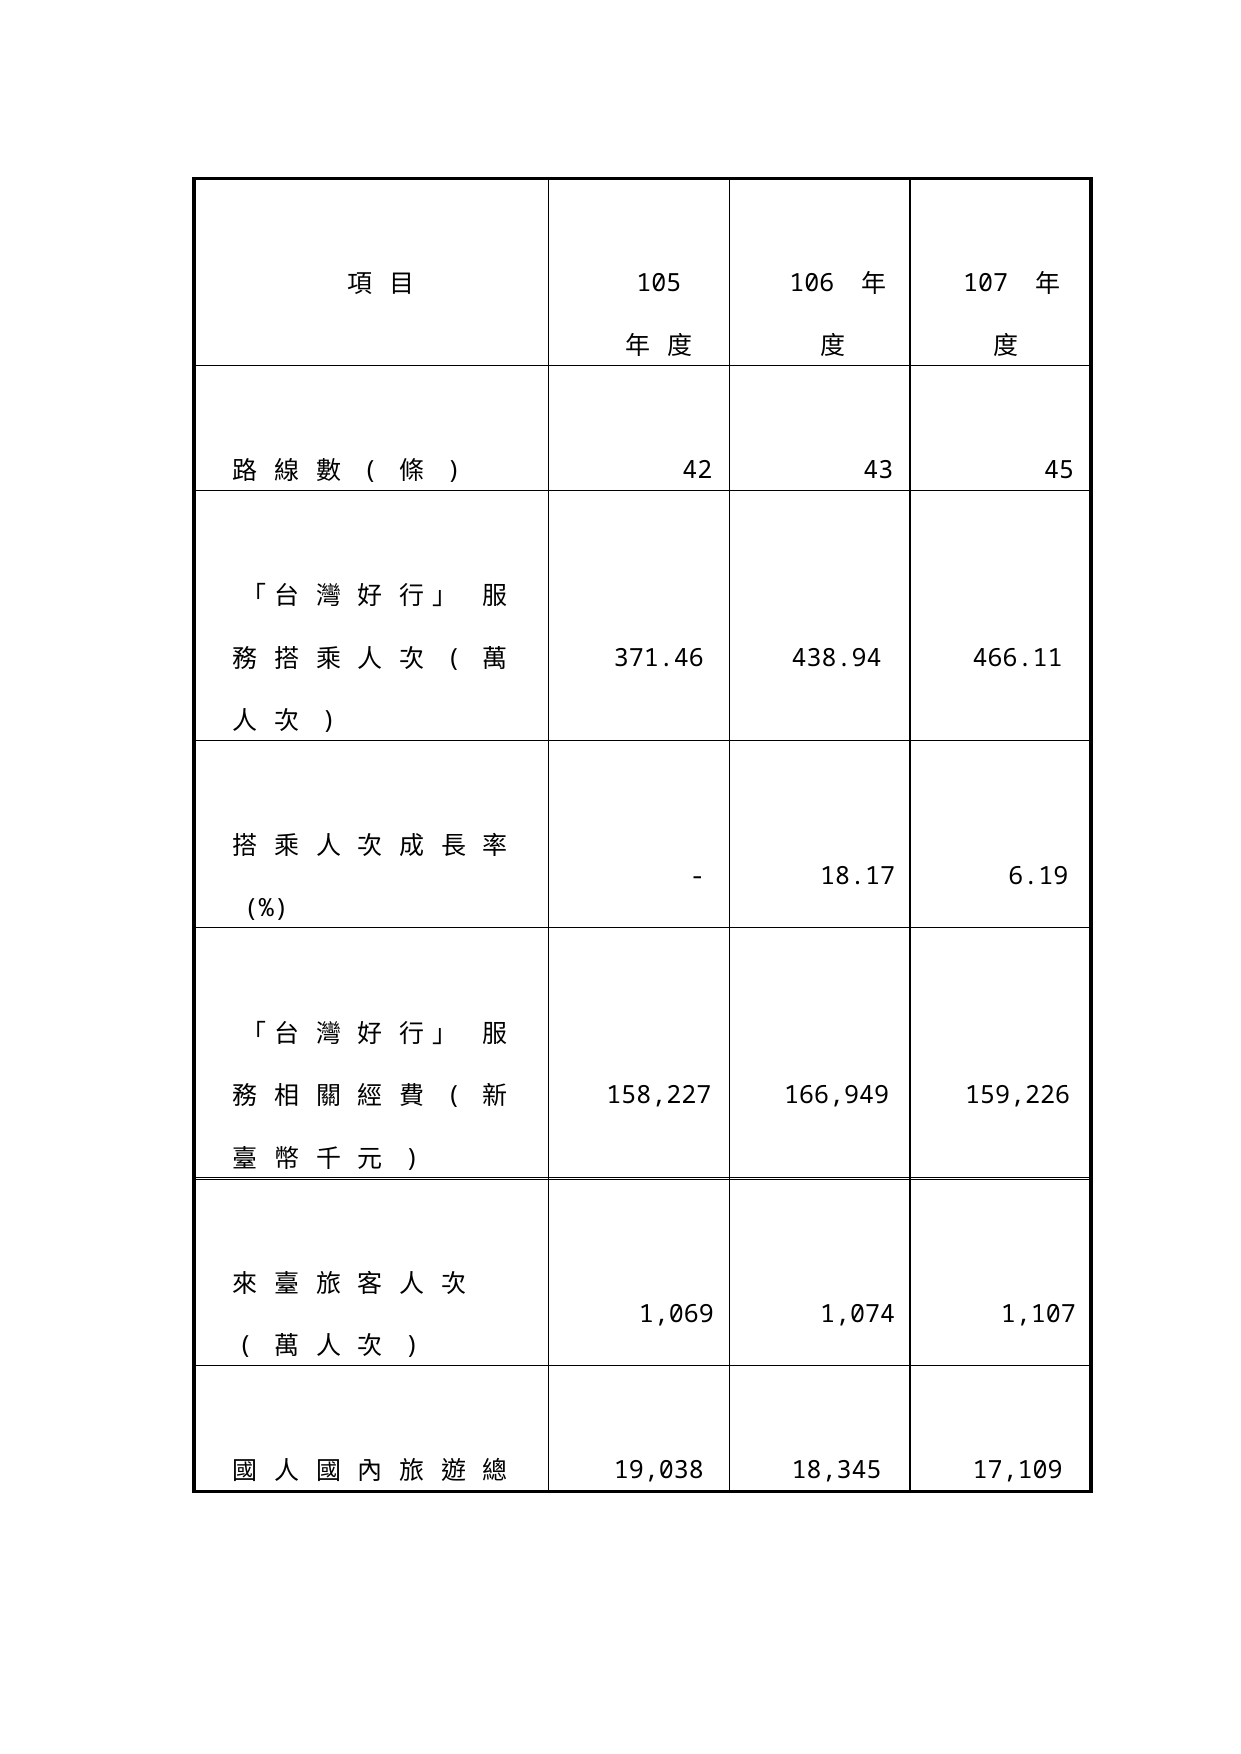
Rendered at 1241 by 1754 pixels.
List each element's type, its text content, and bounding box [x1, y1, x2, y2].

table_cell 45 [911, 366, 1089, 490]
table_cell 18.17 [730, 741, 909, 927]
table_cell 158,227 [549, 928, 729, 1177]
table_cell 1,107 [911, 1180, 1089, 1365]
table_cell 1,074 [730, 1180, 909, 1365]
table_cell 42 [549, 366, 729, 490]
table_cell 「台灣好行」服務相關經費(新臺幣千元) [196, 928, 548, 1177]
table_cell 159,226 [911, 928, 1089, 1177]
table_cell 路線數(條) [196, 366, 548, 490]
table_cell 166,949 [730, 928, 909, 1177]
table_cell 17,109 [911, 1366, 1089, 1490]
table_header 項目 [196, 180, 548, 365]
table_cell 國人國內旅遊總 [196, 1366, 548, 1490]
table_cell 18,345 [730, 1366, 909, 1490]
table_cell 371.46 [549, 491, 729, 740]
table_cell 466.11 [911, 491, 1089, 740]
table_cell 「台灣好行」服務搭乘人次(萬人次) [196, 491, 548, 740]
table_cell 19,038 [549, 1366, 729, 1490]
table_cell 1,069 [549, 1180, 729, 1365]
table_cell 438.94 [730, 491, 909, 740]
table_cell 6.19 [911, 741, 1089, 927]
table_header 107年度 [911, 180, 1089, 365]
table_header 105年度 [549, 180, 729, 365]
table_header 106年度 [730, 180, 909, 365]
table_cell 43 [730, 366, 909, 490]
table_cell - [549, 741, 729, 927]
table_cell 來臺旅客人次(萬人次) [196, 1180, 548, 1365]
table_cell 搭乘人次成長率(%) [196, 741, 548, 927]
